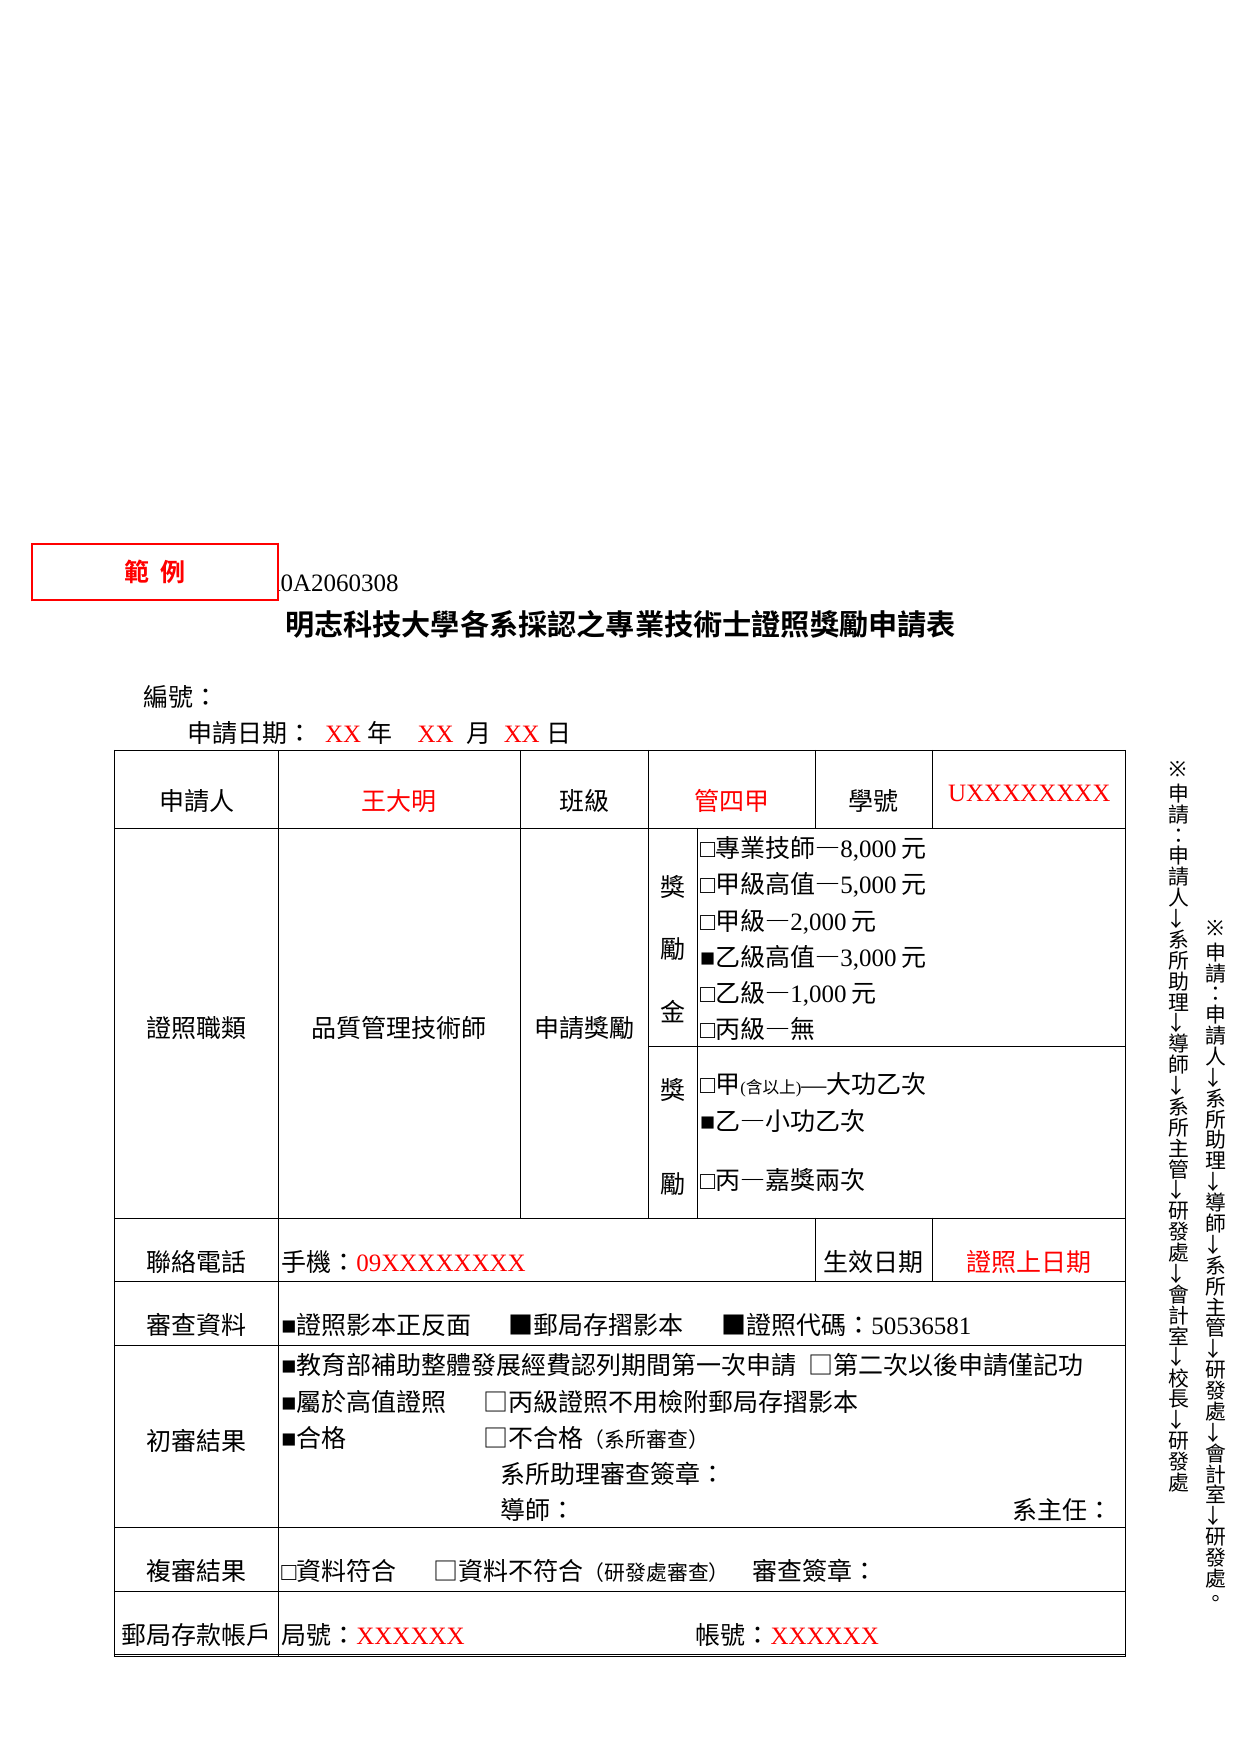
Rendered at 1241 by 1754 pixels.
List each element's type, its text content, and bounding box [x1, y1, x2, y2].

text 範 例 [48, 552, 262, 588]
text ※申請：申請人→系所助理→導師→系所主管→研發處→會計室→校長→研發處 [1163, 754, 1194, 1547]
table_cell 複審結果 [115, 1528, 278, 1591]
table_cell 聯絡電話 [115, 1219, 278, 1281]
text 編號： 申請日期： XX 年 XX 月 XX 日 [143, 677, 1118, 750]
table_cell 獎勵金 [649, 829, 697, 1046]
table_cell □專業技師—8,000元 □甲級高值—5,000元 □甲級—2,000元 ■乙級高值—3,000元 □乙級—1,000元 □丙級—無 [698, 829, 1125, 1046]
table_cell ■證照影本正反面 ■郵局存摺影本 ■證照代碼：50536581 [279, 1282, 1125, 1345]
table_cell 審查資料 [115, 1282, 278, 1345]
table_cell 獎勵 [649, 1047, 697, 1218]
table_cell 申請獎勵 [521, 829, 648, 1218]
table_cell 初審結果 [115, 1346, 278, 1527]
table_cell 生效日期 [816, 1219, 932, 1281]
text [1135, 739, 1239, 1619]
table_cell ■教育部補助整體發展經費認列期間第一次申請 □第二次以後申請僅記功 ■屬於高值證照 □丙級證照不用檢附郵局存摺影本 ■合格 □不合格（系所審查） 系所助理審查簽章： 導師： 系主任： [279, 1346, 1125, 1527]
table_cell 品質管理技術師 [279, 829, 520, 1218]
text 表號：A0A2060308 [187, 539, 1053, 601]
table_cell 證照上日期 [933, 1219, 1125, 1281]
table_header UXXXXXXXX [933, 751, 1125, 827]
table_header 班級 [521, 751, 648, 827]
table_header 王大明 [279, 751, 520, 827]
table_cell 帳號：XXXXXX [693, 1592, 1125, 1654]
table_header 申請人 [115, 751, 278, 827]
table_cell 證照職類 [115, 829, 278, 1218]
text ※申請：申請人→系所助理→導師→系所主管→研發處→會計室→研發處。 [1201, 913, 1231, 1604]
table_cell 郵局存款帳戶 [115, 1592, 278, 1654]
table_header 管四甲 [649, 751, 815, 827]
text 明志科技大學各系採認之專業技術士證照獎勵申請表 [187, 601, 1053, 644]
table_cell □資料符合 □資料不符合（研發處審查） 審查簽章： [279, 1528, 1125, 1591]
table_cell 手機：09XXXXXXXX [279, 1219, 815, 1281]
table_cell 局號：XXXXXX [279, 1592, 692, 1654]
table_cell □甲(含以上)—大功乙次 ■乙—小功乙次 □丙—嘉獎兩次 [698, 1047, 1125, 1218]
text 明志科技大學各系採認之專業技術士證照獎勵申請表 [33, 545, 277, 599]
table_header 學號 [816, 751, 932, 827]
